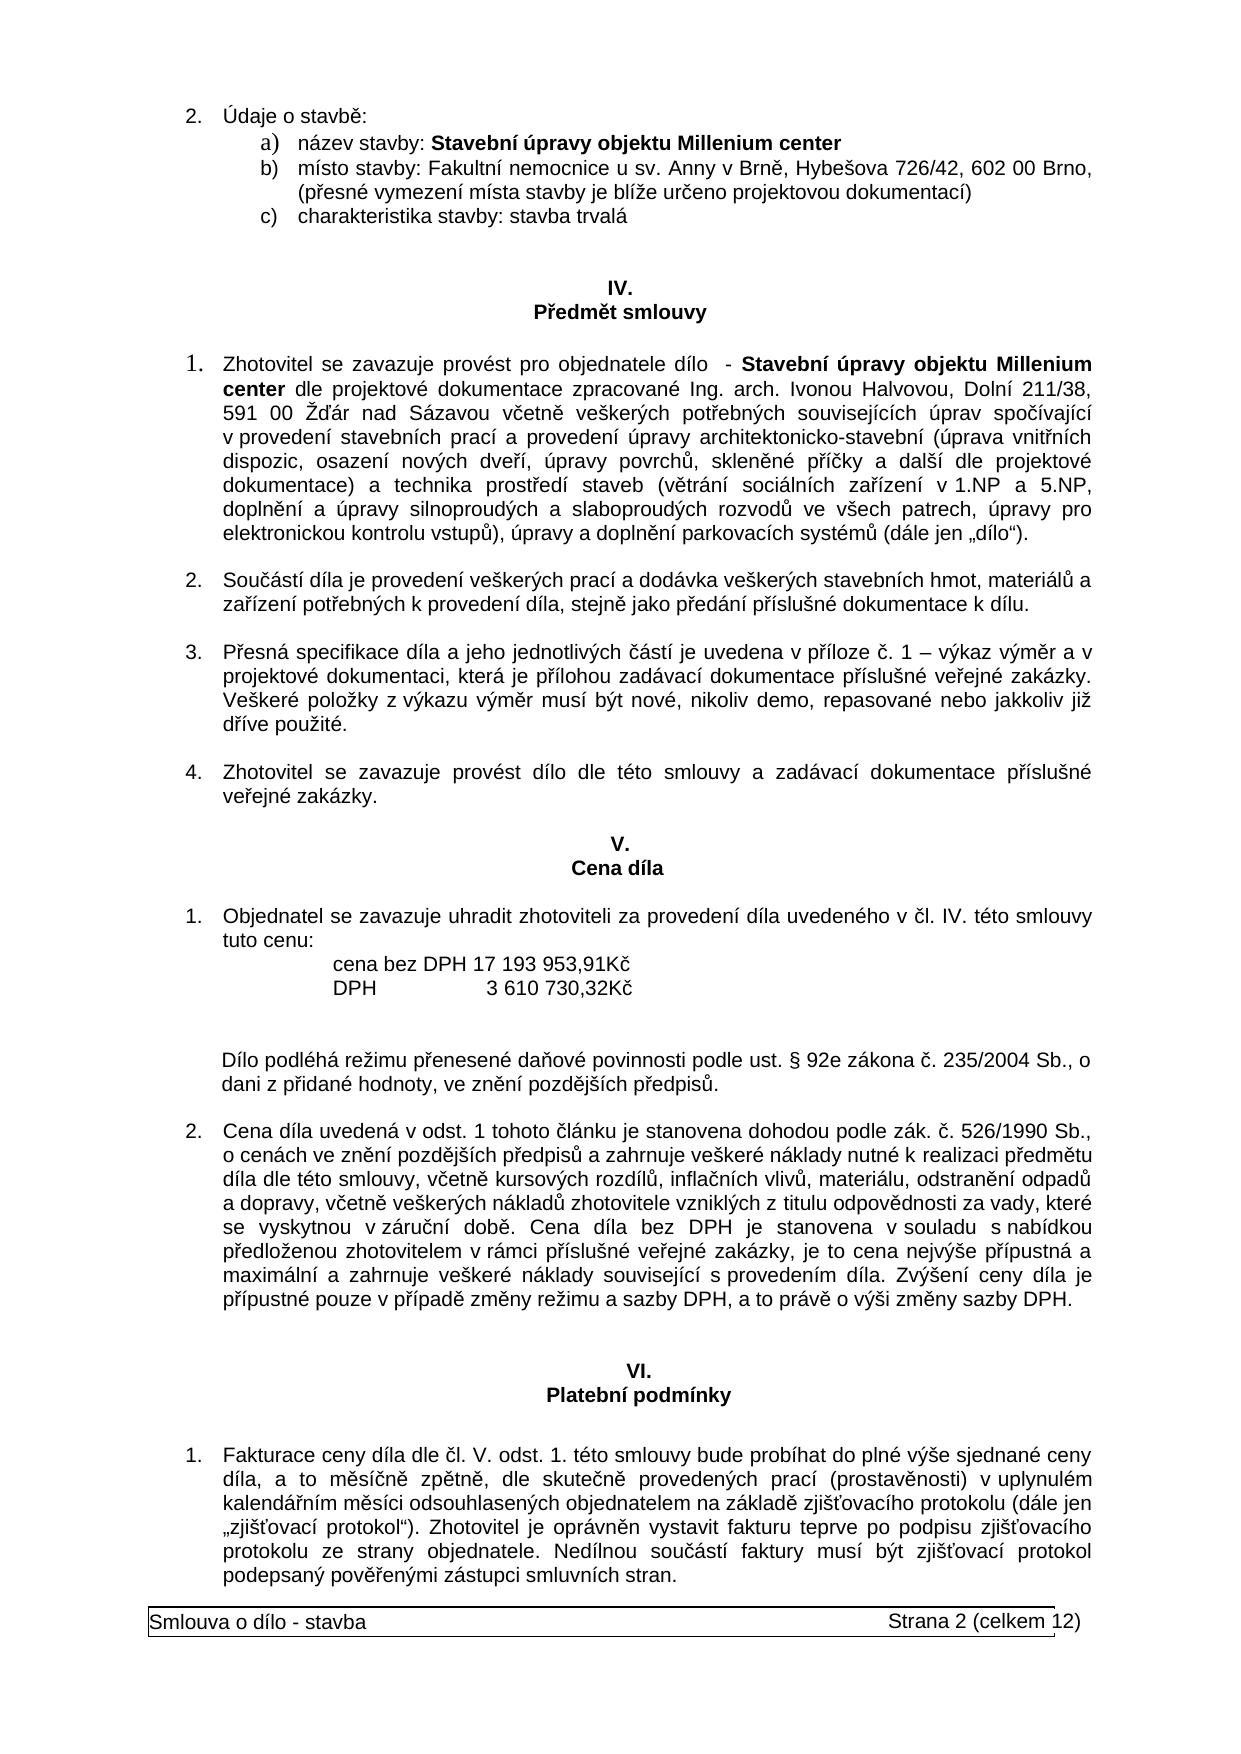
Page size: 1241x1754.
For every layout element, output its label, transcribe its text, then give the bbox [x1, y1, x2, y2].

list Součástí díla je provedení veškerých prací a dodávka veškerých stavebních hmot, materiálů a zařízení potřebných k provedení díla, stejně jako předání příslušné dokumentace k dílu. [185, 568, 1093, 616]
text VI. [185, 1359, 1093, 1383]
list název stavby: Stavební úpravy objektu Millenium center [260, 127, 1093, 156]
text Dílo podléhá režimu přenesené daňové povinnosti podle ust. § 92e zákona č. 235/2004 Sb., o dani z přidané hodnoty, ve znění pozdějších předpisů. [221, 1047, 1093, 1095]
text V. [148, 832, 1093, 856]
text DPH 3 610 730,32Kč [185, 976, 1093, 999]
subtitle Předmět smlouvy [148, 300, 1093, 324]
list Údaje o stavbě: [185, 103, 1093, 127]
list Objednatel se zavazuje uhradit zhotoviteli za provedení díla uvedeného v čl. IV. této smlouvy tuto cenu: [185, 904, 1093, 952]
list Zhotovitel se zavazuje provést dílo dle této smlouvy a zadávací dokumentace příslušné veřejné zakázky. [185, 760, 1093, 808]
list Fakturace ceny díla dle čl. V. odst. 1. této smlouvy bude probíhat do plné výše sjednané ceny díla, a to měsíčně zpětně, dle skutečně provedených prací (prostavěnosti) v uplynulém kalendářním měsíci odsouhlasených objednatelem na základě zjišťovacího protokolu (dále jen „zjišťovací protokol“). Zhotovitel je oprávněn vystavit fakturu teprve po podpisu zjišťovacího protokolu ze strany objednatele. Nedílnou součástí faktury musí být zjišťovací protokol podepsaný pověřenými zástupci smluvních stran. [185, 1443, 1093, 1587]
list místo stavby: Fakultní nemocnice u sv. Anny v Brně, Hybešova 726/42, 602 00 Brno, (přesné vymezení místa stavby je blíže určeno projektovou dokumentací) [260, 156, 1093, 204]
text Cena díla [148, 856, 1093, 880]
list charakteristika stavby: stavba trvalá [260, 204, 1093, 228]
list Cena díla uvedená v odst. 1 tohoto článku je stanovena dohodou podle zák. č. 526/1990 Sb., o cenách ve znění pozdějších předpisů a zahrnuje veškeré náklady nutné k realizaci předmětu díla dle této smlouvy, včetně kursových rozdílů, inflačních vlivů, materiálu, odstranění odpadů a dopravy, včetně veškerých nákladů zhotovitele vzniklých z titulu odpovědnosti za vady, které se vyskytnou v záruční době. Cena díla bez DPH je stanovena v souladu s nabídkou předloženou zhotovitelem v rámci příslušné veřejné zakázky, je to cena nejvýše přípustná a maximální a zahrnuje veškeré náklady související s provedením díla. Zvýšení ceny díla je přípustné pouze v případě změny režimu a sazby DPH, a to právě o výši změny sazby DPH. [185, 1119, 1093, 1311]
text cena bez DPH 17 193 953,91Kč [185, 952, 1093, 976]
list Přesná specifikace díla a jeho jednotlivých částí je uvedena v příloze č. 1 – výkaz výměr a v projektové dokumentaci, která je přílohou zadávací dokumentace příslušné veřejné zakázky. Veškeré položky z výkazu výměr musí být nové, nikoliv demo, repasované nebo jakkoliv již dříve použité. [185, 640, 1093, 736]
text IV. [148, 276, 1093, 300]
text Platební podmínky [185, 1383, 1093, 1407]
list Zhotovitel se zavazuje provést pro objednatele dílo - Stavební úpravy objektu Millenium center dle projektové dokumentace zpracované Ing. arch. Ivonou Halvovou, Dolní 211/38, 591 00 Žďár nad Sázavou včetně veškerých potřebných souvisejících úprav spočívající v provedení stavebních prací a provedení úpravy architektonicko-stavební (úprava vnitřních dispozic, osazení nových dveří, úpravy povrchů, skleněné příčky a další dle projektové dokumentace) a technika prostředí staveb (větrání sociálních zařízení v 1.NP a 5.NP, doplnění a úpravy silnoproudých a slaboproudých rozvodů ve všech patrech, úpravy pro elektronickou kontrolu vstupů), úpravy a doplnění parkovacích systémů (dále jen „dílo“). [185, 348, 1093, 544]
